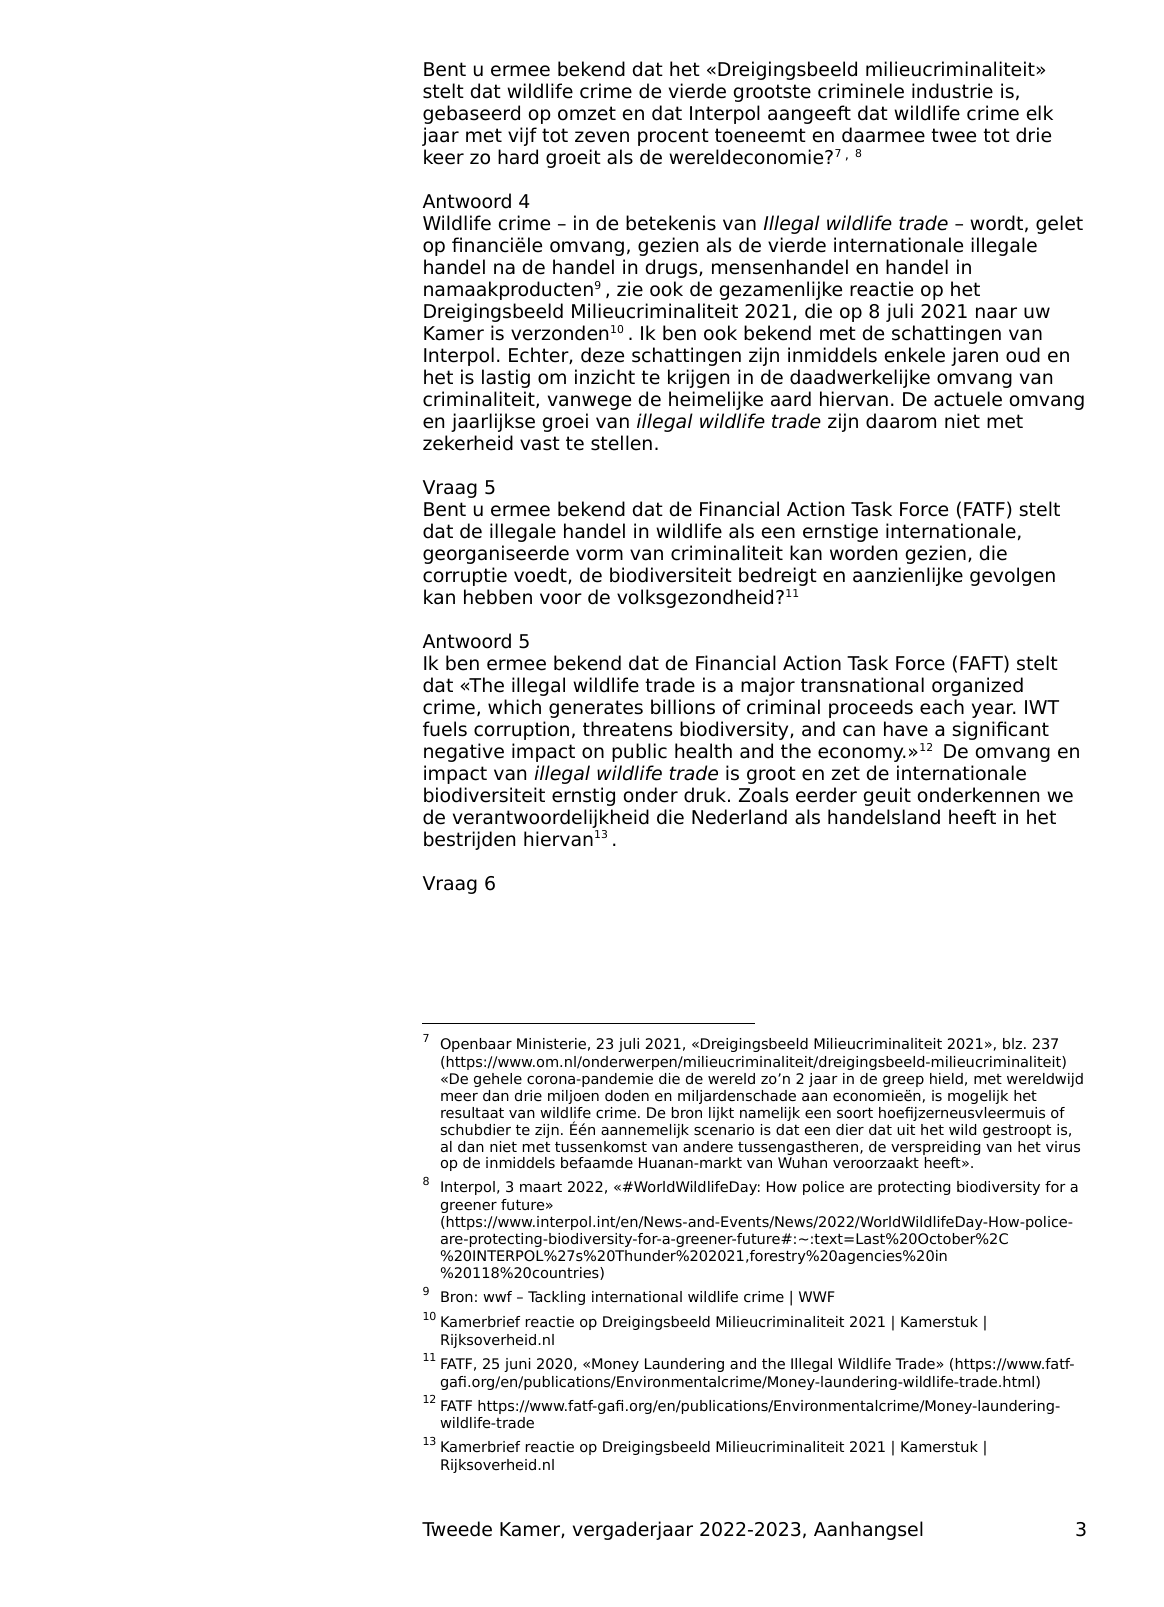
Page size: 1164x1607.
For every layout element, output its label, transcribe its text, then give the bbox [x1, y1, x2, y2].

text Bent u ermee bekend dat de Financial Action Task Force (FATF) stelt dat de illegale handel in wildlife als een ernstige internationale, georganiseerde vorm van criminaliteit kan worden gezien, die corruptie voedt, de biodiversiteit bedreigt en aanzienlijke gevolgen kan hebben voor de volksgezondheid? [422, 499, 1087, 609]
text Interpol, 3 maart 2022, «#WorldWildlifeDay: How police are protecting biodiversity for a greener future» (https://www.interpol.int/en/News-and-Events/News/2022/WorldWildlifeDay-How-police-are-protecting-biodiversity-for-a-greener-future#:~:text=Last%20October%2C%20INTERPOL%27s%20Thunder%202021,forestry%20agencies%20in%20118%20countries) [422, 1175, 1087, 1282]
text Wildlife crime – in de betekenis van Illegal wildlife trade – wordt, gelet op financiële omvang, gezien als de vierde internationale illegale handel na de handel in drugs, mensenhandel en handel in namaakproducten, zie ook de gezamenlijke reactie op het Dreigingsbeeld Milieucriminaliteit 2021, die op 8 juli 2021 naar uw Kamer is verzonden. Ik ben ook bekend met de schattingen van Interpol. Echter, deze schattingen zijn inmiddels enkele jaren oud en het is lastig om inzicht te krijgen in de daadwerkelijke omvang van criminaliteit, vanwege de heimelijke aard hiervan. De actuele omvang en jaarlijkse groei van illegal wildlife trade zijn daarom niet met zekerheid vast te stellen. [422, 213, 1087, 455]
text Antwoord 5 [422, 631, 1087, 653]
text Vraag 6 [422, 873, 1087, 895]
text Bron: wwf – Tackling international wildlife crime | WWF [422, 1285, 1087, 1307]
text Vraag 5 [422, 477, 1087, 499]
text FATF, 25 juni 2020, «Money Laundering and the Illegal Wildlife Trade» (https://www.fatf-gafi.org/en/publications/Environmentalcrime/Money-laundering-wildlife-trade.html) [422, 1352, 1087, 1391]
text FATF https://www.fatf-gafi.org/en/publications/Environmentalcrime/Money-laundering-wildlife-trade [422, 1393, 1087, 1432]
text Ik ben ermee bekend dat de Financial Action Task Force (FAFT) stelt dat «The illegal wildlife trade is a major transnational organized crime, which generates billions of criminal proceeds each year. IWT fuels corruption, threatens biodiversity, and can have a significant negative impact on public health and the economy.» De omvang en impact van illegal wildlife trade is groot en zet de internationale biodiversiteit ernstig onder druk. Zoals eerder geuit onderkennen we de verantwoordelijkheid die Nederland als handelsland heeft in het bestrijden hiervan. [422, 653, 1087, 851]
text Openbaar Ministerie, 23 juli 2021, «Dreigingsbeeld Milieucriminaliteit 2021», blz. 237 (https://www.om.nl/onderwerpen/milieucriminaliteit/dreigingsbeeld-milieucriminaliteit) «De gehele corona-pandemie die de wereld zo’n 2 jaar in de greep hield, met wereldwijd meer dan drie miljoen doden en miljardenschade aan economieën, is mogelijk het resultaat van wildlife crime. De bron lijkt namelijk een soort hoefijzerneusvleermuis of schubdier te zijn. Één aannemelijk scenario is dat een dier dat uit het wild gestroopt is, al dan niet met tussenkomst van andere tussengastheren, de verspreiding van het virus op de inmiddels befaamde Huanan-markt van Wuhan veroorzaakt heeft». [422, 1032, 1087, 1172]
text Kamerbrief reactie op Dreigingsbeeld Milieucriminaliteit 2021 | Kamerstuk | Rijksoverheid.nl [422, 1310, 1087, 1349]
text Antwoord 4 [422, 191, 1087, 213]
text Kamerbrief reactie op Dreigingsbeeld Milieucriminaliteit 2021 | Kamerstuk | Rijksoverheid.nl [422, 1435, 1087, 1474]
text Bent u ermee bekend dat het «Dreigingsbeeld milieucriminaliteit» stelt dat wildlife crime de vierde grootste criminele industrie is, gebaseerd op omzet en dat Interpol aangeeft dat wildlife crime elk jaar met vijf tot zeven procent toeneemt en daarmee twee tot drie keer zo hard groeit als de wereldeconomie?, [422, 59, 1087, 169]
